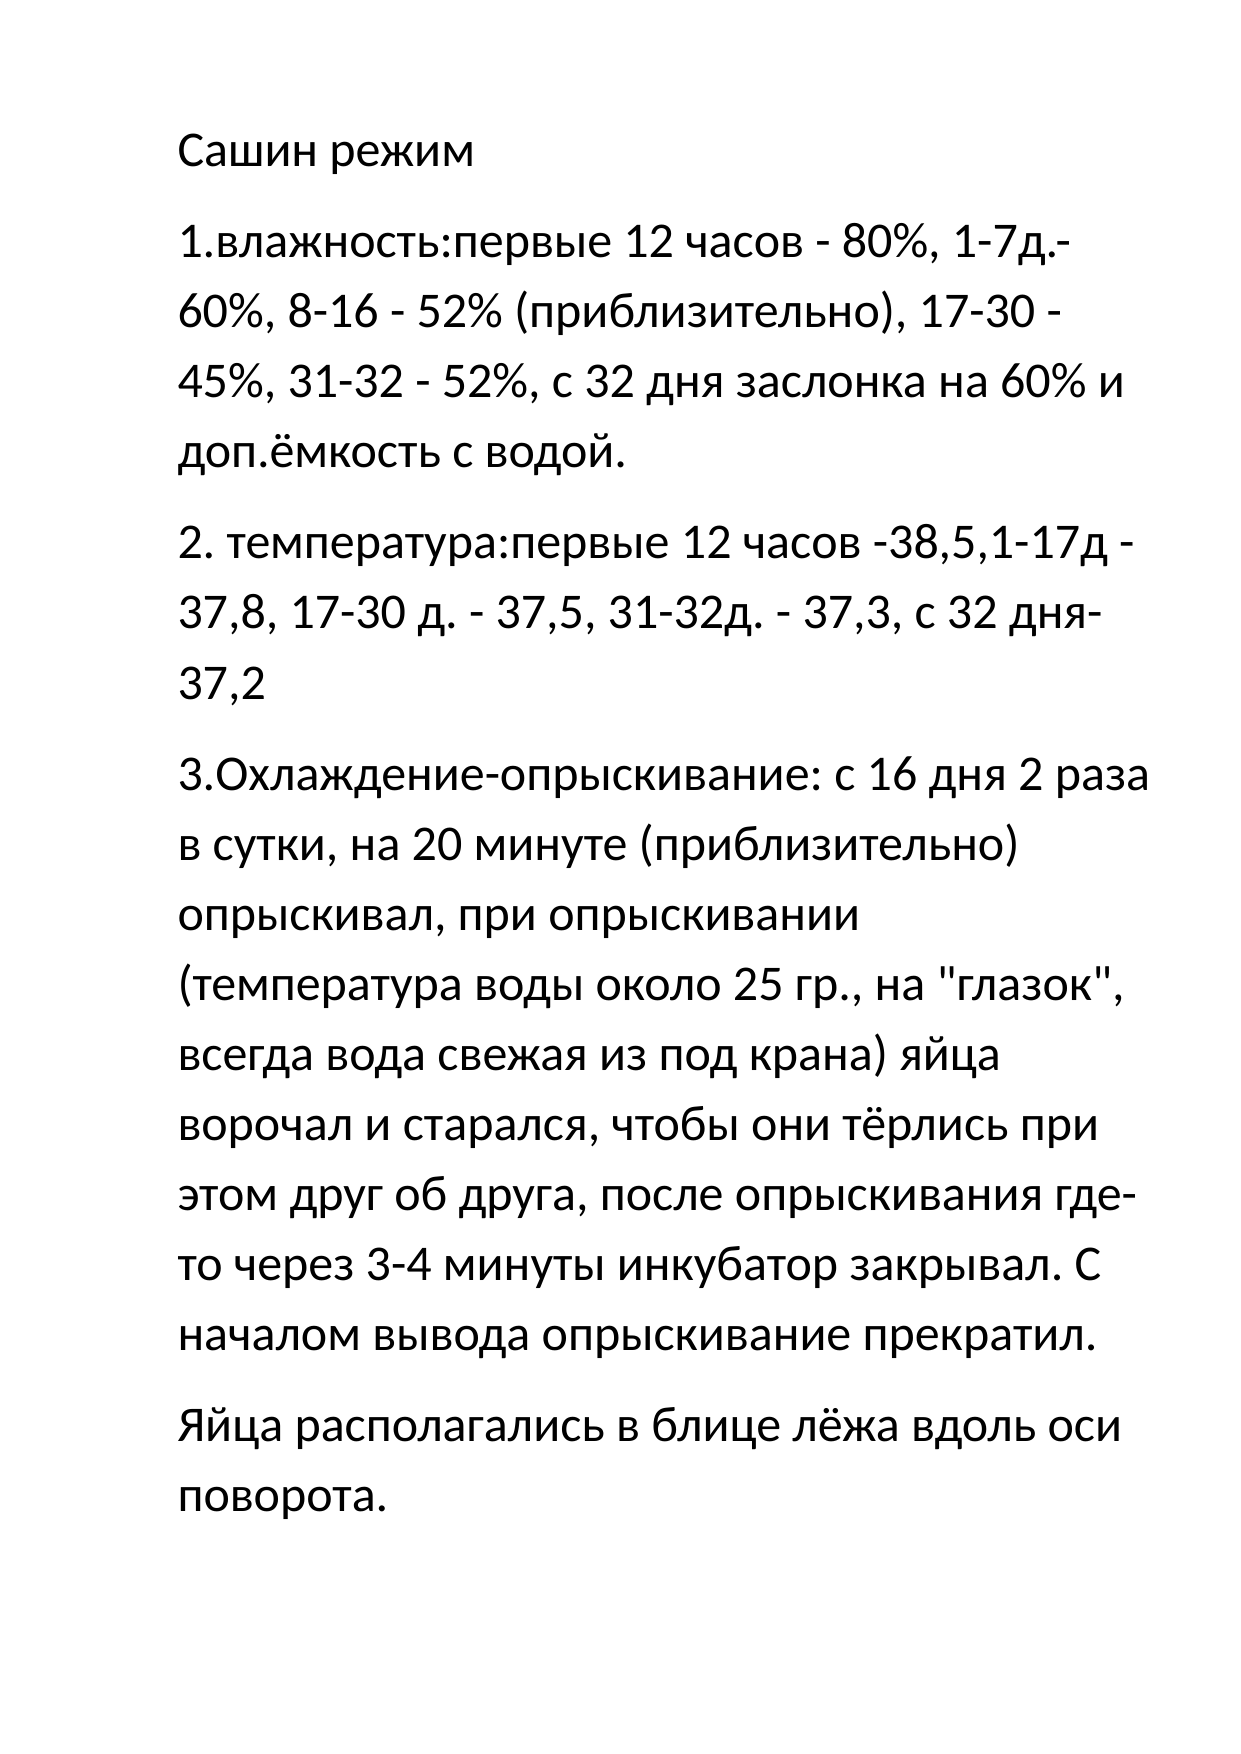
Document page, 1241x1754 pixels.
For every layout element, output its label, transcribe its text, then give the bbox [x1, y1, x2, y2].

text 3.Охлаждение-опрыскивание: с 16 дня 2 раза в сутки, на 20 минуте (приблизительно) опрыскивал, при опрыскивании (температура воды около 25 гр., на "глазок", всегда вода свежая из под крана) яйца ворочал и старался, чтобы они тёрлись при этом друг об друга, после опрыскивания где-то через 3-4 минуты инкубатор закрывал. С началом вывода опрыскивание прекратил. [177, 741, 1152, 1363]
text Сашин режим [177, 118, 1152, 179]
text 2. температура:первые 12 часов -38,5,1-17д - 37,8, 17-30 д. - 37,5, 31-32д. - 37,3, с 32 дня- 37,2 [177, 510, 1152, 712]
text 1.влажность:первые 12 часов - 80%, 1-7д.- 60%, 8-16 - 52% (приблизительно), 17-30 -45%, 31-32 - 52%, с 32 дня заслонка на 60% и доп.ёмкость с водой. [177, 209, 1152, 480]
text Яйца располагались в блице лёжа вдоль оси поворота. [177, 1393, 1152, 1524]
